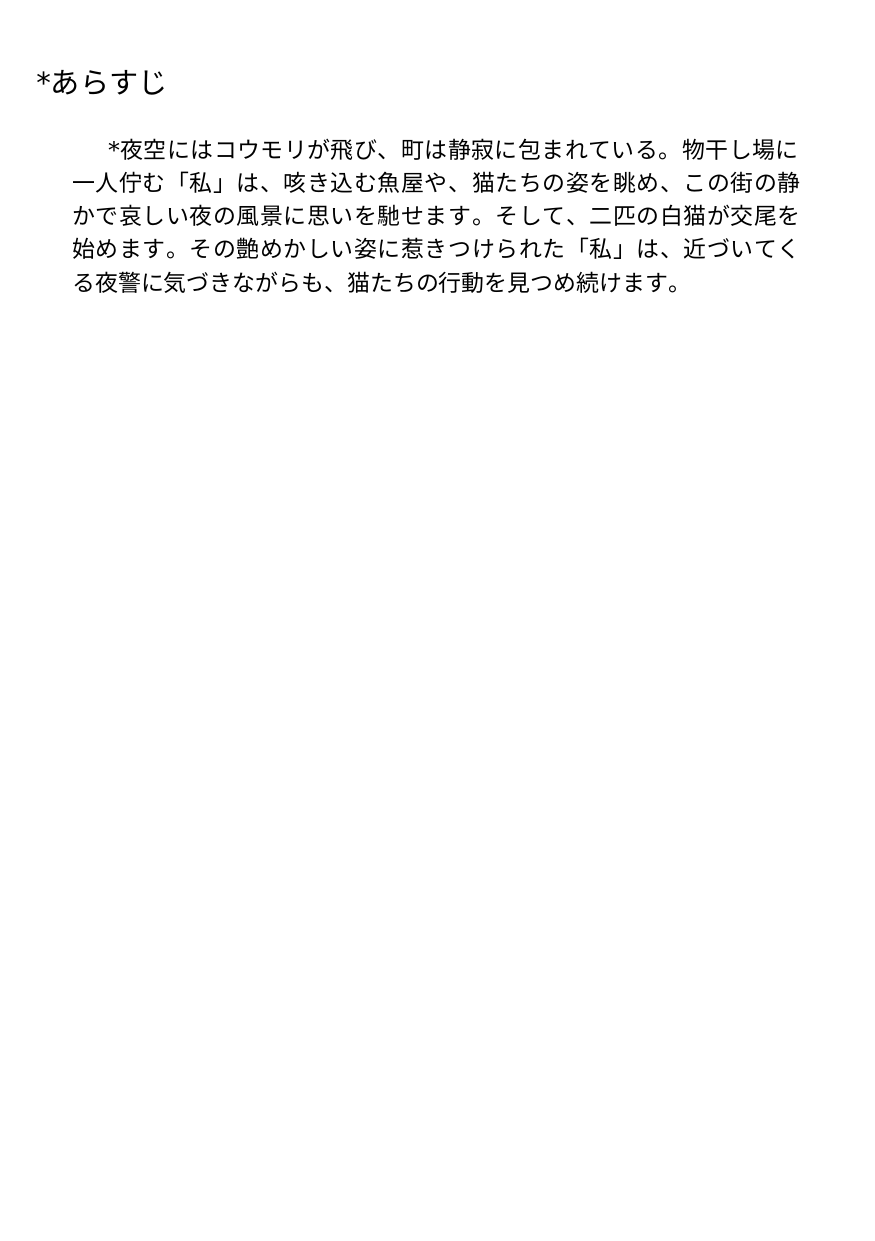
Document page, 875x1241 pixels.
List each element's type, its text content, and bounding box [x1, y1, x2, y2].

subtitle *あらすじ [36, 60, 838, 102]
text *夜空にはコウモリが飛び、町は静寂に包まれている。物干し場に一人佇む「私」は、咳き込む魚屋や、猫たちの姿を眺め、この街の静かで哀しい夜の風景に思いを馳せます。そして、二匹の白猫が交尾を始めます。その艶めかしい姿に惹きつけられた「私」は、近づいてくる夜警に気づきながらも、猫たちの行動を見つめ続けます。 [72, 132, 802, 298]
